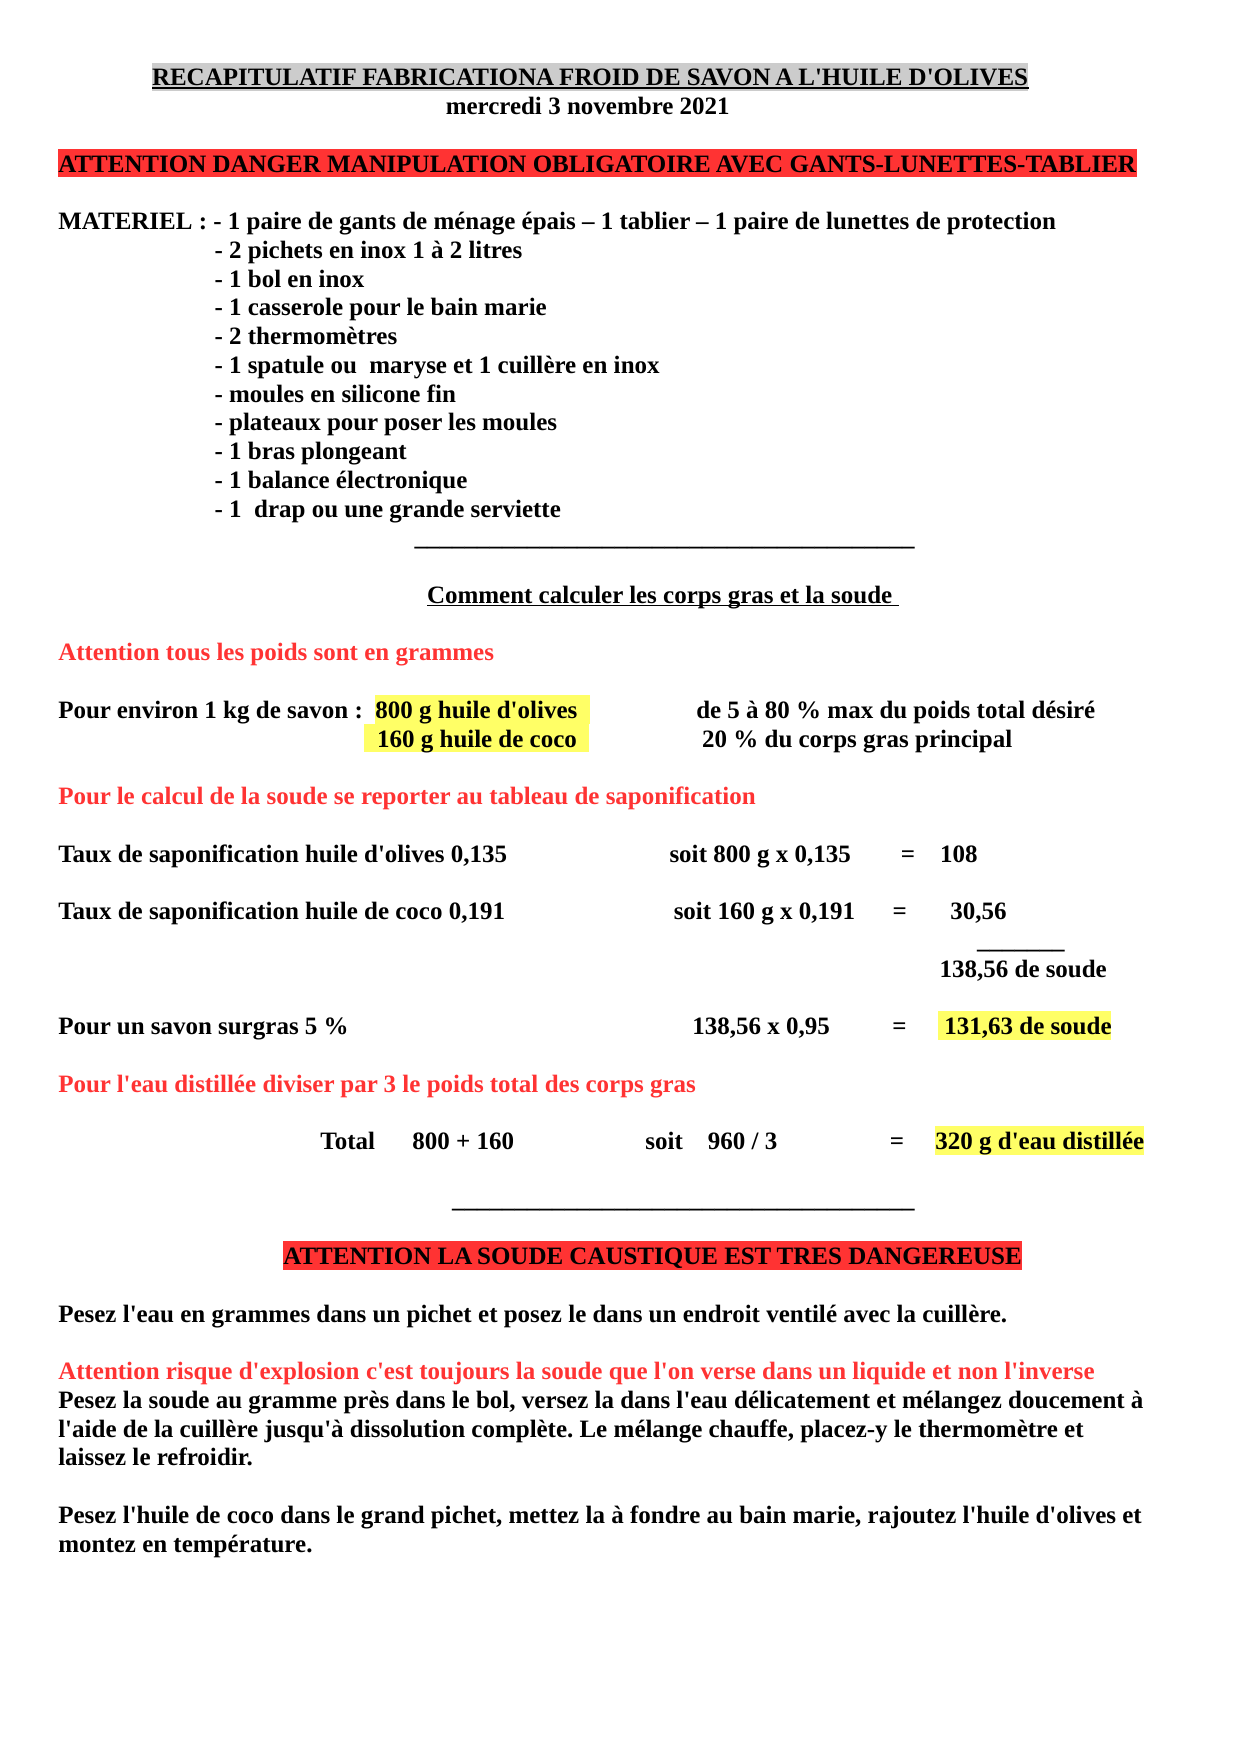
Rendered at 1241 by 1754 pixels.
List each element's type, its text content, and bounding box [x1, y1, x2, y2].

text Comment calculer les corps gras et la soude [58, 580, 1150, 609]
text - moules en silicone fin [58, 379, 1150, 407]
text Attention tous les poids sont en grammes [58, 637, 1150, 666]
text mercredi 3 novembre 2021 [58, 91, 1150, 120]
text - 2 thermomètres [58, 321, 1150, 350]
text Pesez l'eau en grammes dans un pichet et posez le dans un endroit ventilé avec la cuillère. [58, 1299, 1150, 1327]
text Taux de saponification huile d'olives 0,135 soit 800 g x 0,135 = 108 [58, 839, 1150, 867]
text Pour l'eau distillée diviser par 3 le poids total des corps gras [58, 1069, 1150, 1097]
text - plateaux pour poser les moules [58, 407, 1150, 436]
text RECAPITULATIF FABRICATIONA FROID DE SAVON A L'HUILE D'OLIVES [58, 62, 1150, 91]
text - 1 drap ou une grande serviette [58, 494, 1150, 522]
text - 1 balance électronique [58, 465, 1150, 494]
text Pour le calcul de la soude se reporter au tableau de saponification [58, 781, 1150, 810]
text _______ [58, 925, 1150, 954]
text Pesez la soude au gramme près dans le bol, versez la dans l'eau délicatement et mélangez doucement à l'aide de la cuillère jusqu'à dissolution complète. Le mélange chauffe, placez-y le thermomètre et laissez le refroidir. [58, 1385, 1150, 1471]
list - 2 pichets en inox 1 à 2 litres [58, 235, 1150, 264]
text 160 g huile de coco 20 % du corps gras principal [58, 724, 1150, 752]
text _____________________________________ [58, 1184, 1150, 1212]
text ________________________________________ [58, 522, 1150, 551]
text Attention risque d'explosion c'est toujours la soude que l'on verse dans un liquide et non l'inverse [58, 1356, 1150, 1385]
text - 1 casserole pour le bain marie [58, 292, 1150, 321]
text Total 800 + 160 soit 960 / 3 = 320 g d'eau distillée [58, 1126, 1150, 1155]
text Pesez l'huile de coco dans le grand pichet, mettez la à fondre au bain marie, rajoutez l'huile d'olives et montez en température. [58, 1500, 1150, 1557]
text Pour environ 1 kg de savon : 800 g huile d'olives de 5 à 80 % max du poids total désiré [58, 695, 1150, 724]
text 138,56 de soude [58, 954, 1150, 982]
text ATTENTION LA SOUDE CAUSTIQUE EST TRES DANGEREUSE [58, 1241, 1150, 1270]
text - 1 spatule ou maryse et 1 cuillère en inox [58, 350, 1150, 379]
text ATTENTION DANGER MANIPULATION OBLIGATOIRE AVEC GANTS-LUNETTES-TABLIER [58, 149, 1150, 177]
text MATERIEL : - 1 paire de gants de ménage épais – 1 tablier – 1 paire de lunettes de protection [58, 206, 1150, 235]
list - 1 bol en inox [58, 264, 1150, 292]
text Taux de saponification huile de coco 0,191 soit 160 g x 0,191 = 30,56 [58, 896, 1150, 925]
text - 1 bras plongeant [58, 436, 1150, 465]
text Pour un savon surgras 5 % 138,56 x 0,95 = 131,63 de soude [58, 1011, 1150, 1040]
